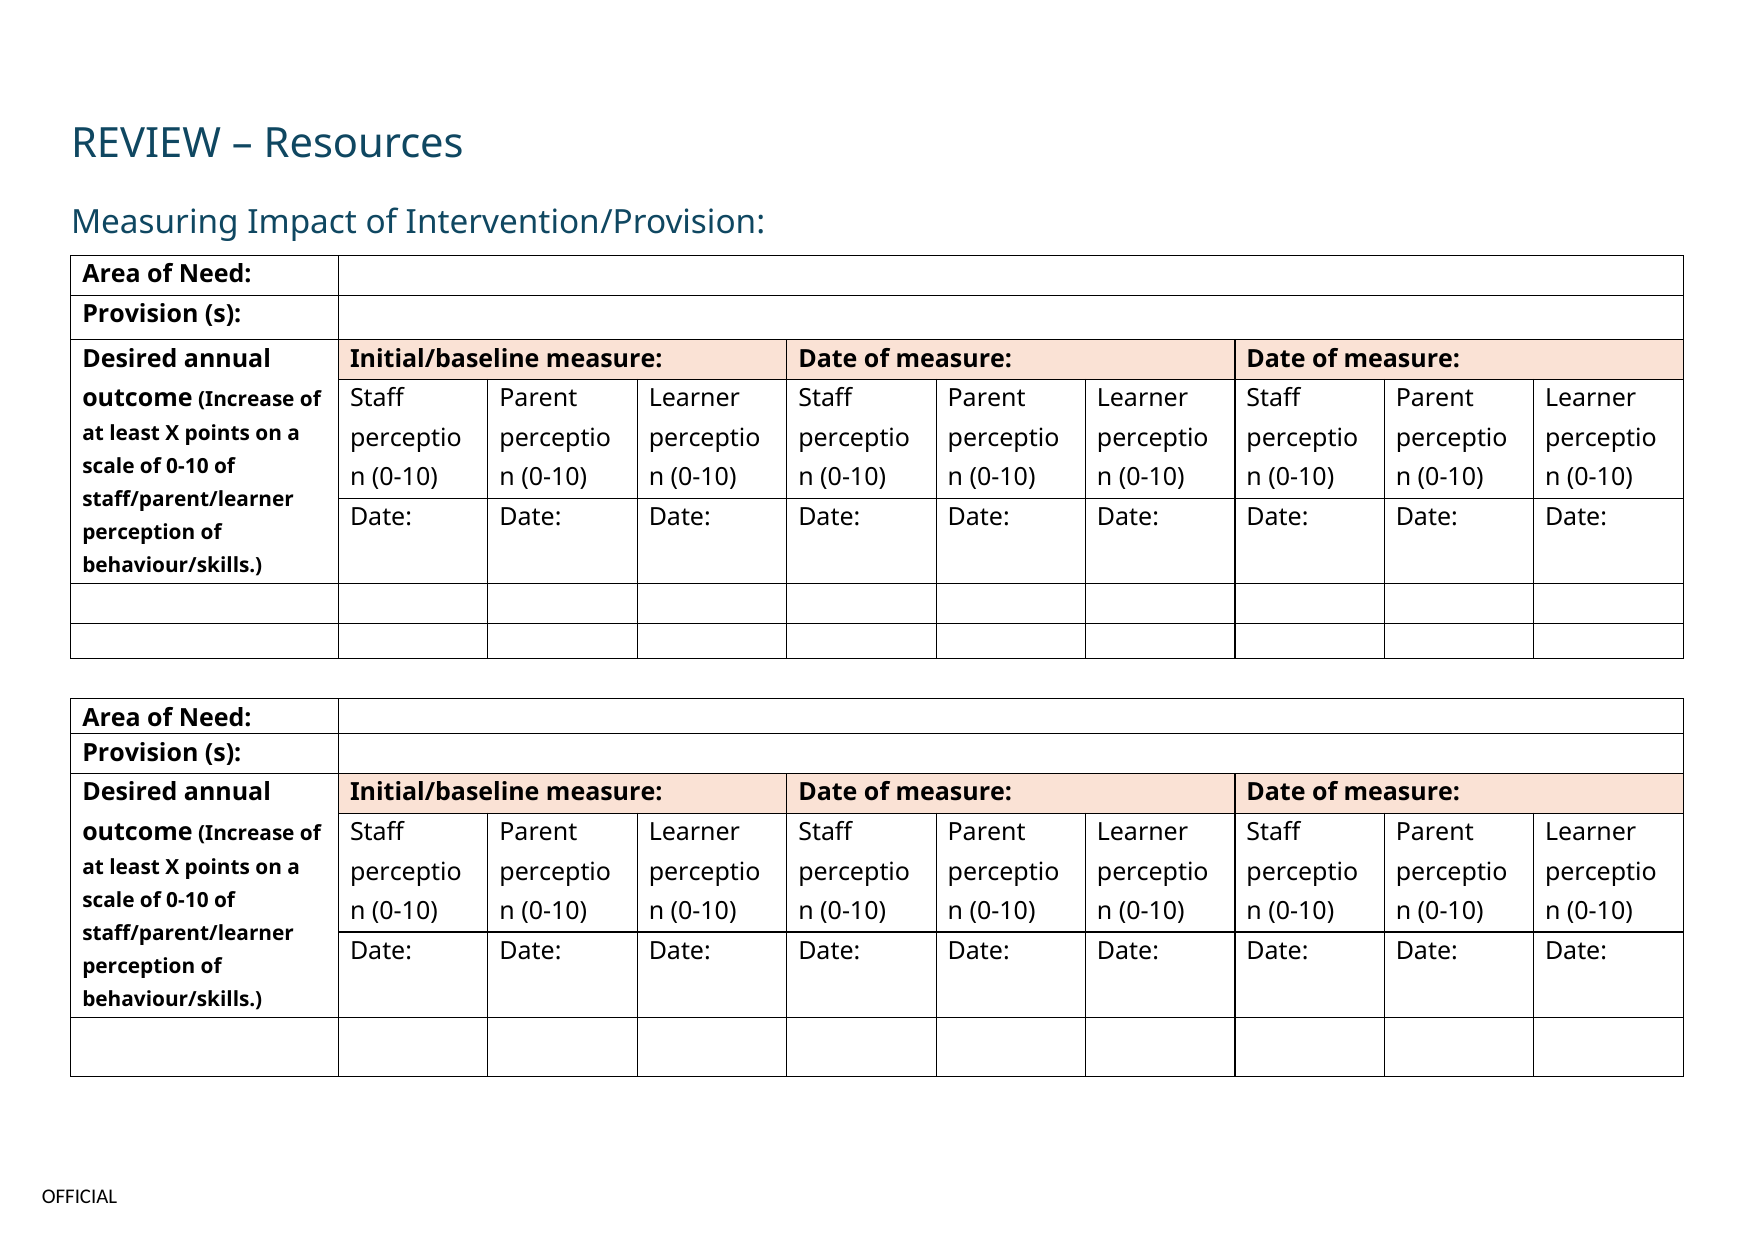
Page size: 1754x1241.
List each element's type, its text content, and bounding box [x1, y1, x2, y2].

table_cell Parent perception (0-10) [937, 380, 1085, 498]
table_cell [1086, 624, 1234, 658]
table_cell Date: [1534, 933, 1683, 1017]
table_cell [1534, 624, 1683, 658]
table_cell Provision (s): [71, 296, 338, 339]
table_cell Parent perception (0-10) [1385, 814, 1533, 931]
table_cell [638, 624, 786, 658]
table_cell [787, 624, 936, 658]
table_cell [787, 1018, 936, 1076]
table_cell Initial/baseline measure: [339, 340, 786, 379]
table_cell [488, 624, 637, 658]
table_cell Date: [1534, 499, 1683, 583]
table_cell [1086, 1018, 1234, 1076]
table_cell [1236, 1018, 1384, 1076]
table_cell Staff perception (0-10) [787, 380, 936, 498]
table_cell [1534, 584, 1683, 623]
table_cell Staff perception (0-10) [1236, 380, 1384, 498]
table_cell [339, 296, 1683, 339]
table_cell Learner perception (0-10) [1086, 814, 1234, 931]
table_cell Staff perception (0-10) [339, 814, 487, 931]
table_cell Initial/baseline measure: [339, 774, 786, 813]
table_cell [488, 1018, 637, 1076]
table_cell Learner perception (0-10) [1534, 814, 1683, 931]
table_cell Staff perception (0-10) [787, 814, 936, 931]
table_cell Date of measure: [1236, 774, 1683, 813]
table_cell [937, 1018, 1085, 1076]
table_cell Date: [638, 933, 786, 1017]
table_cell [1385, 584, 1533, 623]
table_cell Date: [638, 499, 786, 583]
table_cell [339, 584, 487, 623]
table_cell Date of measure: [787, 340, 1234, 379]
table_cell Date: [937, 499, 1085, 583]
table_cell [1385, 1018, 1533, 1076]
table_header Area of Need: [71, 699, 338, 733]
table_cell Date of measure: [787, 774, 1234, 813]
table_cell Parent perception (0-10) [937, 814, 1085, 931]
table_cell [71, 584, 338, 623]
table_cell Date: [1086, 499, 1234, 583]
table_header Area of Need: [71, 256, 338, 295]
table_cell [638, 1018, 786, 1076]
table_cell Date: [787, 933, 936, 1017]
table_cell Date: [339, 933, 487, 1017]
table_cell [339, 734, 1683, 773]
table_cell [1236, 624, 1384, 658]
table_cell [1534, 1018, 1683, 1076]
table_cell [339, 624, 487, 658]
table_cell Learner perception (0-10) [1534, 380, 1683, 498]
table_cell Date: [787, 499, 936, 583]
table_cell Date: [339, 499, 487, 583]
table_cell Date: [488, 933, 637, 1017]
table_cell [638, 584, 786, 623]
table_cell [937, 624, 1085, 658]
table_cell Learner perception (0-10) [638, 814, 786, 931]
table_cell Parent perception (0-10) [488, 814, 637, 931]
table_cell [488, 584, 637, 623]
subtitle REVIEW – Resources [71, 112, 1683, 169]
table_cell Provision (s): [71, 734, 338, 773]
table_cell Date of measure: [1236, 340, 1683, 379]
table_header [339, 699, 1683, 733]
table_cell [71, 624, 338, 658]
table_cell Learner perception (0-10) [1086, 380, 1234, 498]
table_cell Date: [488, 499, 637, 583]
table_cell Staff perception (0-10) [1236, 814, 1384, 931]
table_cell [339, 1018, 487, 1076]
table_cell Date: [937, 933, 1085, 1017]
table_cell [1086, 584, 1234, 623]
table_cell Staff perception (0-10) [339, 380, 487, 498]
table_cell Date: [1385, 499, 1533, 583]
subtitle Measuring Impact of Intervention/Provision: [71, 198, 1683, 244]
table_cell Desired annual outcome (Increase of at least X points on a scale of 0-10 of staff/parent/learner perception of behaviour/skills.) [71, 340, 338, 583]
table_cell Parent perception (0-10) [1385, 380, 1533, 498]
table_cell [71, 1018, 338, 1076]
table_cell Learner perception (0-10) [638, 380, 786, 498]
table_header [339, 256, 1683, 295]
table_cell Date: [1236, 933, 1384, 1017]
table_cell Desired annual outcome (Increase of at least X points on a scale of 0-10 of staff/parent/learner perception of behaviour/skills.) [71, 774, 338, 1017]
table_cell [787, 584, 936, 623]
table_cell Date: [1385, 933, 1533, 1017]
table_cell [1236, 584, 1384, 623]
table_cell Date: [1086, 933, 1234, 1017]
table_cell Parent perception (0-10) [488, 380, 637, 498]
table_cell [1385, 624, 1533, 658]
table_cell Date: [1236, 499, 1384, 583]
table_cell [937, 584, 1085, 623]
